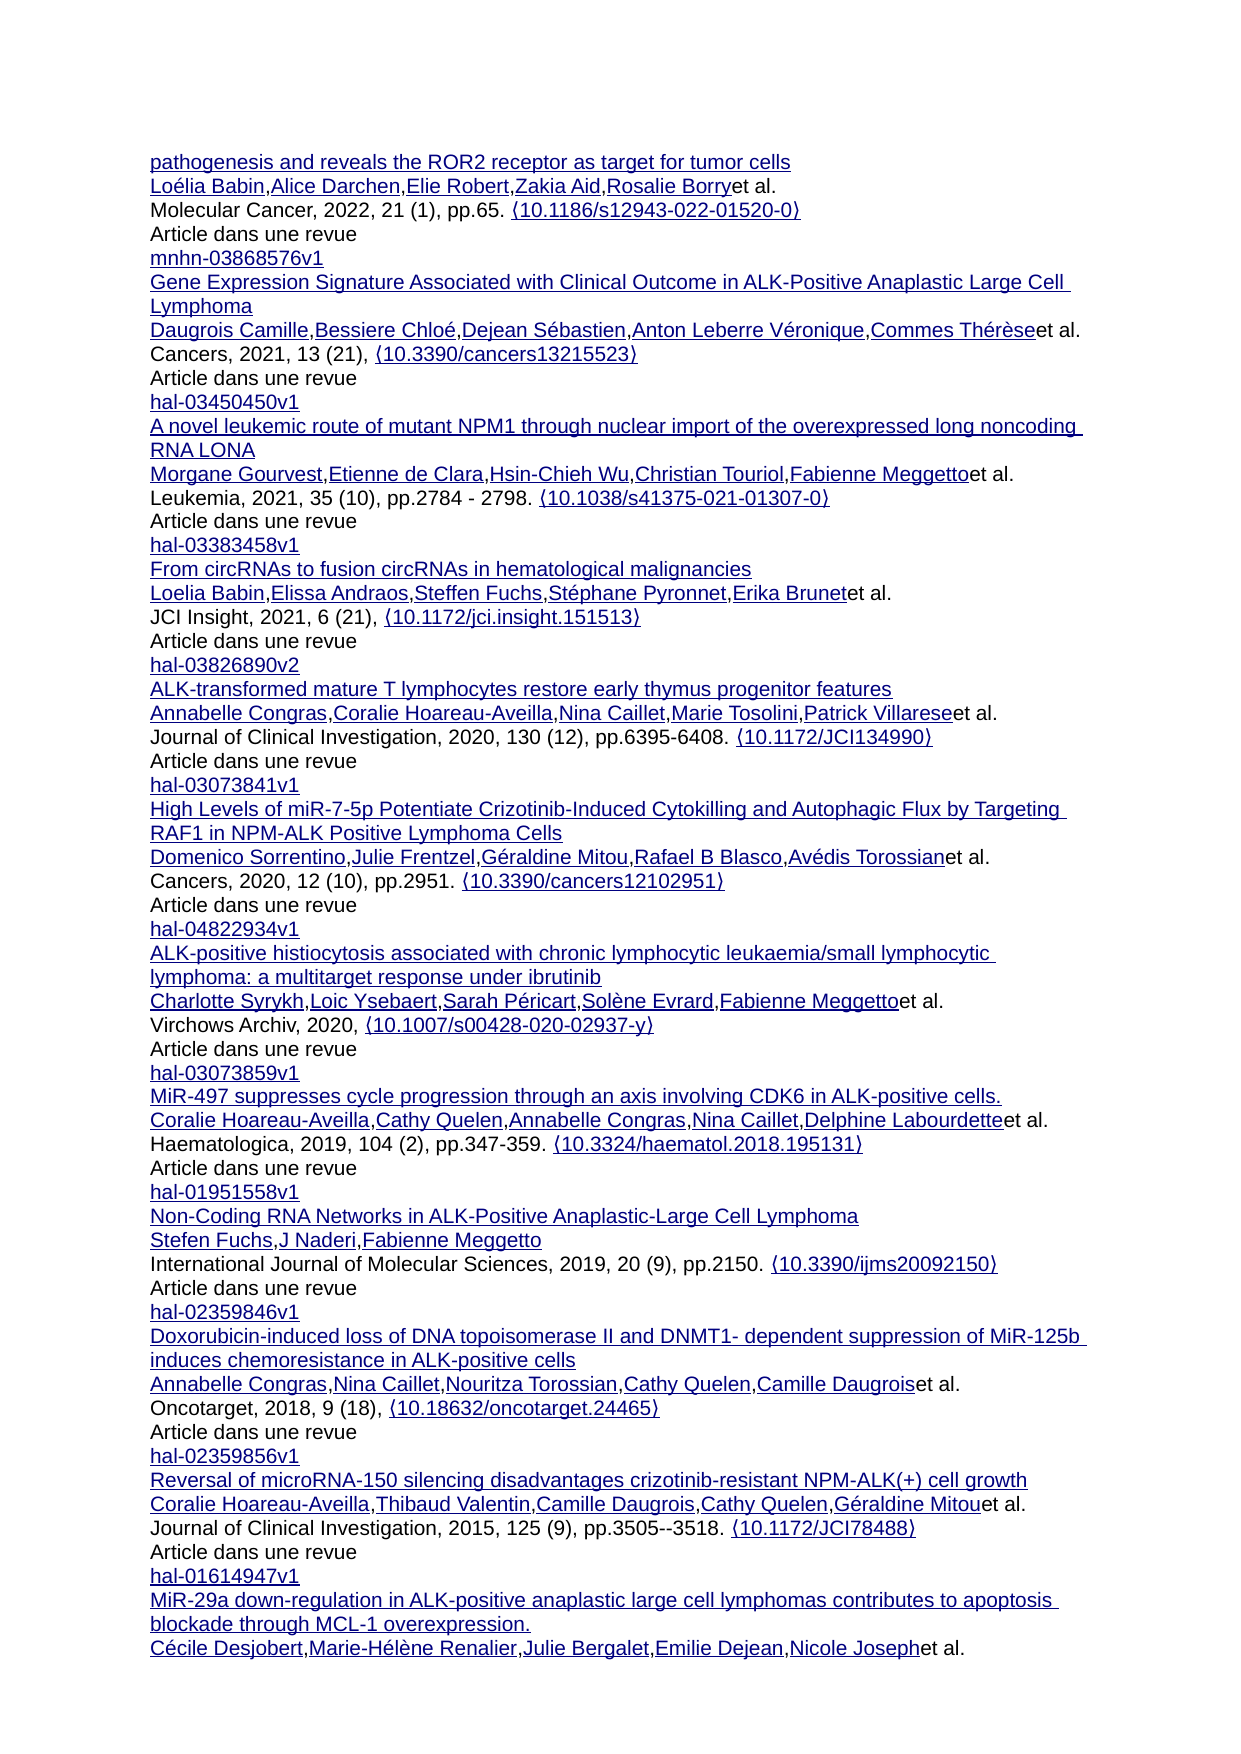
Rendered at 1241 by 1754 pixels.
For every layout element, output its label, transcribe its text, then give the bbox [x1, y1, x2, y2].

table_cell High Levels of miR-7-5p Potentiate Crizotinib-Induced Cytokilling and Autophagic Flux by Targeting RAF1 in NPM-ALK Positive Lymphoma Cells Domenico Sorrentino,Julie Frentzel,Géraldine Mitou,Rafael B Blasco,Avédis Torossianet al. Cancers, 2020, 12 (10), pp.2951. ⟨10.3390/cancers12102951⟩ Article dans une revue hal-04822934v1 [150, 797, 1090, 941]
table_cell Reversal of microRNA-150 silencing disadvantages crizotinib-resistant NPM-ALK(+) cell growth Coralie Hoareau-Aveilla,Thibaud Valentin,Camille Daugrois,Cathy Quelen,Géraldine Mitouet al. Journal of Clinical Investigation, 2015, 125 (9), pp.3505--3518. ⟨10.1172/JCI78488⟩ Article dans une revue hal-01614947v1 [150, 1468, 1090, 1587]
table_cell From circRNAs to fusion circRNAs in hematological malignancies Loelia Babin,Elissa Andraos,Steffen Fuchs,Stéphane Pyronnet,Erika Brunetet al. JCI Insight, 2021, 6 (21), ⟨10.1172/jci.insight.151513⟩ Article dans une revue hal-03826890v2 [150, 557, 1090, 677]
table_cell pathogenesis and reveals the ROR2 receptor as target for tumor cells Loélia Babin,Alice Darchen,Elie Robert,Zakia Aid,Rosalie Borryet al. Molecular Cancer, 2022, 21 (1), pp.65. ⟨10.1186/s12943-022-01520-0⟩ Article dans une revue mnhn-03868576v1 [150, 150, 1090, 270]
table_cell Gene Expression Signature Associated with Clinical Outcome in ALK-Positive Anaplastic Large Cell Lymphoma Daugrois Camille,Bessiere Chloé,Dejean Sébastien,Anton Leberre Véronique,Commes Thérèseet al. Cancers, 2021, 13 (21), ⟨10.3390/cancers13215523⟩ Article dans une revue hal-03450450v1 [150, 270, 1090, 413]
table_cell A novel leukemic route of mutant NPM1 through nuclear import of the overexpressed long noncoding RNA LONA Morgane Gourvest,Etienne de Clara,Hsin-Chieh Wu,Christian Touriol,Fabienne Meggettoet al. Leukemia, 2021, 35 (10), pp.2784 - 2798. ⟨10.1038/s41375-021-01307-0⟩ Article dans une revue hal-03383458v1 [150, 414, 1090, 557]
table_cell Non-Coding RNA Networks in ALK-Positive Anaplastic-Large Cell Lymphoma Stefen Fuchs,J Naderi,Fabienne Meggetto International Journal of Molecular Sciences, 2019, 20 (9), pp.2150. ⟨10.3390/ijms20092150⟩ Article dans une revue hal-02359846v1 [150, 1204, 1090, 1324]
table_cell MiR-29a down-regulation in ALK-positive anaplastic large cell lymphomas contributes to apoptosis blockade through MCL-1 overexpression. Cécile Desjobert,Marie-Hélène Renalier,Julie Bergalet,Emilie Dejean,Nicole Josephet al. [150, 1588, 1090, 1659]
table_cell ALK-transformed mature T lymphocytes restore early thymus progenitor features Annabelle Congras,Coralie Hoareau-Aveilla,Nina Caillet,Marie Tosolini,Patrick Villareseet al. Journal of Clinical Investigation, 2020, 130 (12), pp.6395-6408. ⟨10.1172/JCI134990⟩ Article dans une revue hal-03073841v1 [150, 677, 1090, 797]
table_cell ALK-positive histiocytosis associated with chronic lymphocytic leukaemia/small lymphocytic lymphoma: a multitarget response under ibrutinib Charlotte Syrykh,Loic Ysebaert,Sarah Péricart,Solène Evrard,Fabienne Meggettoet al. Virchows Archiv, 2020, ⟨10.1007/s00428-020-02937-y⟩ Article dans une revue hal-03073859v1 [150, 941, 1090, 1084]
table_cell Doxorubicin-induced loss of DNA topoisomerase II and DNMT1- dependent suppression of MiR-125b induces chemoresistance in ALK-positive cells Annabelle Congras,Nina Caillet,Nouritza Torossian,Cathy Quelen,Camille Daugroiset al. Oncotarget, 2018, 9 (18), ⟨10.18632/oncotarget.24465⟩ Article dans une revue hal-02359856v1 [150, 1324, 1090, 1468]
table_cell MiR-497 suppresses cycle progression through an axis involving CDK6 in ALK-positive cells. Coralie Hoareau-Aveilla,Cathy Quelen,Annabelle Congras,Nina Caillet,Delphine Labourdetteet al. Haematologica, 2019, 104 (2), pp.347-359. ⟨10.3324/haematol.2018.195131⟩ Article dans une revue hal-01951558v1 [150, 1084, 1090, 1204]
